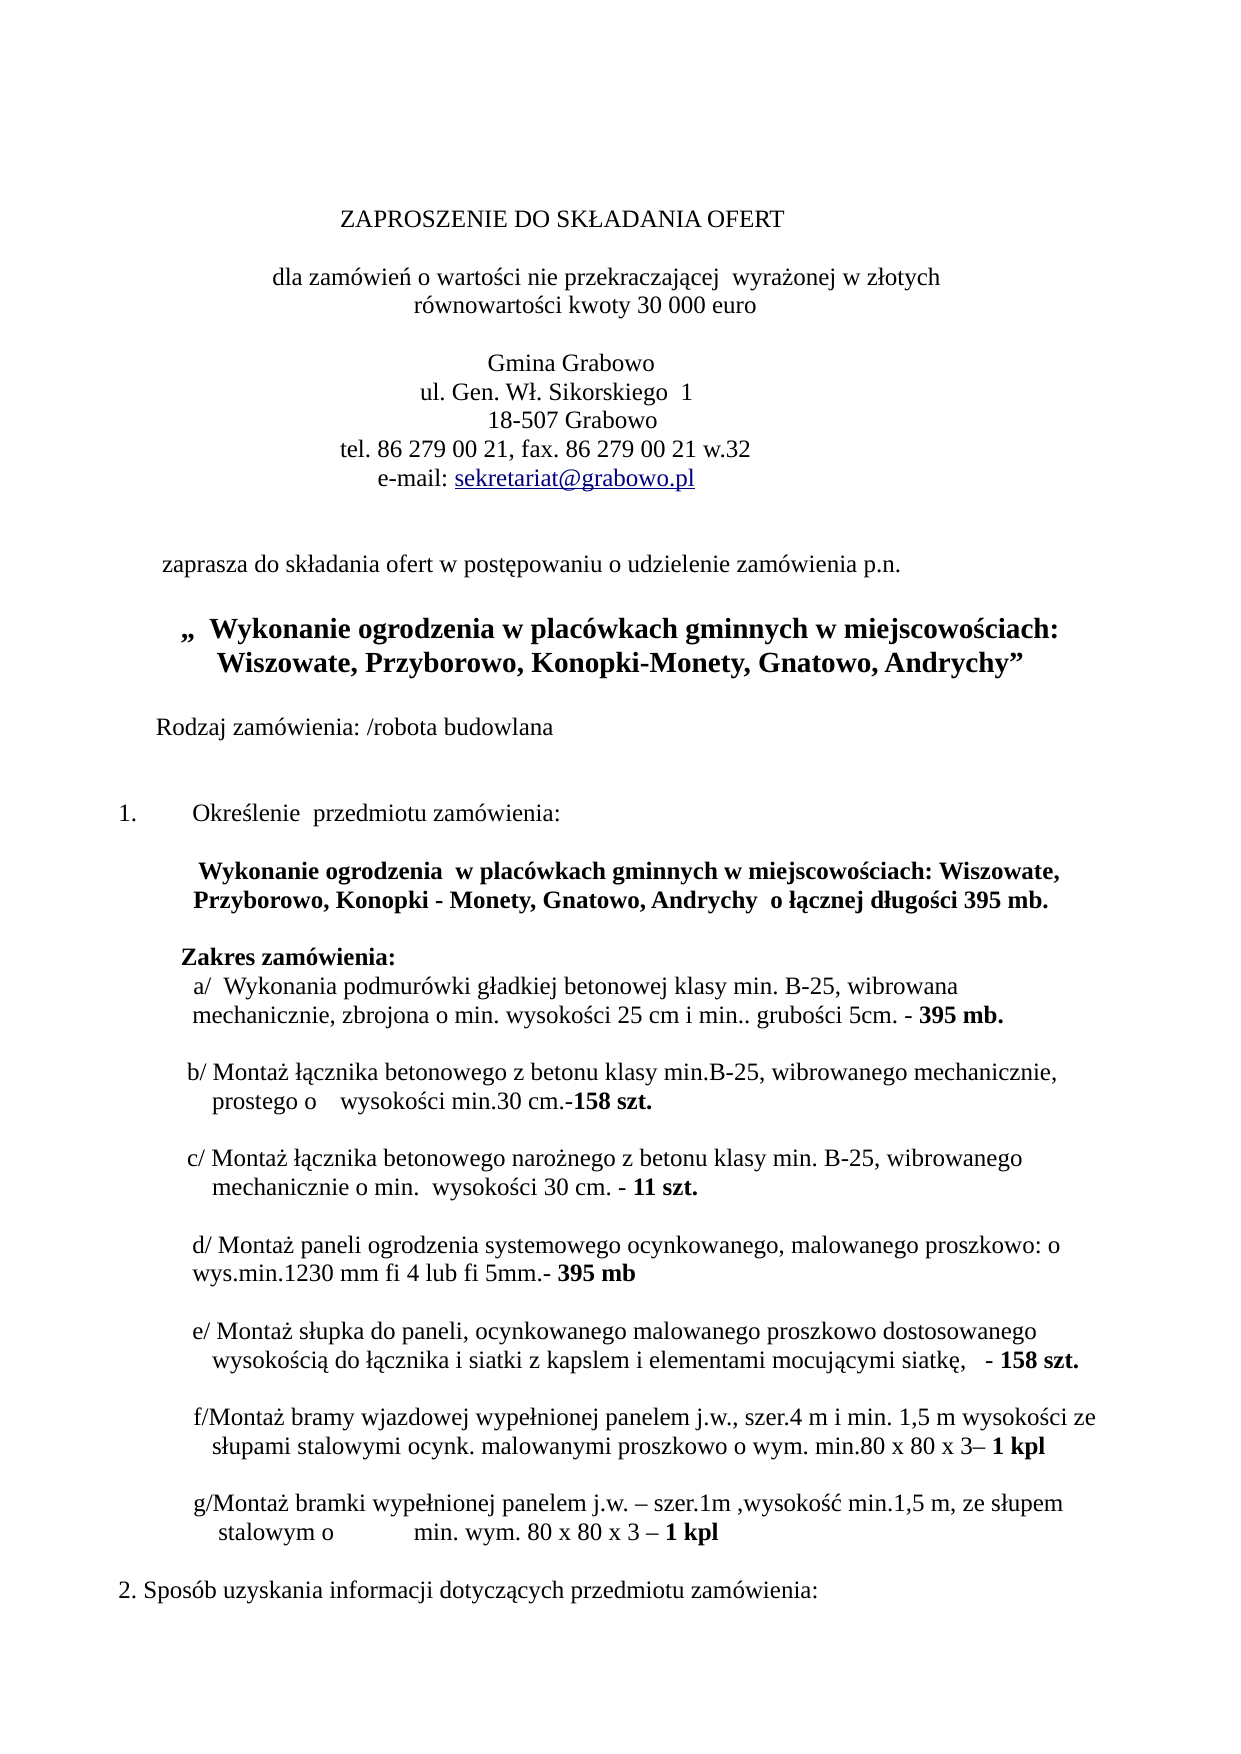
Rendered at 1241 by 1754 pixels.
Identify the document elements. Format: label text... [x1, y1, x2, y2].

text Zakres zamówienia: [118, 942, 1122, 971]
text równowartości kwoty 30 000 euro [118, 291, 1122, 319]
text d/ Montaż paneli ogrodzenia systemowego ocynkowanego, malowanego proszkowo: o wys.min.1230 mm fi 4 lub fi 5mm.- 395 mb [118, 1230, 1122, 1287]
text 18-507 Grabowo [118, 406, 1122, 434]
text g/Montaż bramki wypełnionej panelem j.w. – szer.1m ,wysokość min.1,5 m, ze słupem [118, 1488, 1122, 1517]
text prostego o wysokości min.30 cm.-158 szt. [118, 1086, 1122, 1115]
text b/ Montaż łącznika betonowego z betonu klasy min.B-25, wibrowanego mechanicznie, [118, 1057, 1122, 1086]
text Przyborowo, Konopki - Monety, Gnatowo, Andrychy o łącznej długości 395 mb. [118, 885, 1122, 913]
text mechanicznie o min. wysokości 30 cm. - 11 szt. [118, 1172, 1122, 1201]
text wysokością do łącznika i siatki z kapslem i elementami mocującymi siatkę, - 158 szt. [118, 1345, 1122, 1373]
text słupami stalowymi ocynk. malowanymi proszkowo o wym. min.80 x 80 x 3– 1 kpl [118, 1431, 1122, 1460]
text „ Wykonanie ogrodzenia w placówkach gminnych w miejscowościach: Wiszowate, Przyborowo, Konopki-Monety, Gnatowo, Andrychy” [118, 612, 1122, 679]
text dla zamówień o wartości nie przekraczającej wyrażonej w złotych [118, 262, 1122, 291]
text a/ Wykonania podmurówki gładkiej betonowej klasy min. B-25, wibrowana mechanicznie, zbrojona o min. wysokości 25 cm i min.. grubości 5cm. - 395 mb. [118, 971, 1122, 1028]
text f/Montaż bramy wjazdowej wypełnionej panelem j.w., szer.4 m i min. 1,5 m wysokości ze [118, 1402, 1122, 1431]
text e-mail: sekretariat@grabowo.pl [118, 463, 1122, 492]
text Wykonanie ogrodzenia w placówkach gminnych w miejscowościach: Wiszowate, [118, 856, 1122, 885]
text ul. Gen. Wł. Sikorskiego 1 [118, 377, 1122, 406]
text ZAPROSZENIE DO SKŁADANIA OFERT [118, 204, 1122, 233]
text Gmina Grabowo [118, 348, 1122, 377]
text 2. Sposób uzyskania informacji dotyczących przedmiotu zamówienia: [118, 1575, 1122, 1603]
text tel. 86 279 00 21, fax. 86 279 00 21 w.32 [118, 434, 1122, 463]
text c/ Montaż łącznika betonowego narożnego z betonu klasy min. B-25, wibrowanego [118, 1143, 1122, 1172]
text stalowym o min. wym. 80 x 80 x 3 – 1 kpl [118, 1517, 1122, 1546]
text e/ Montaż słupka do paneli, ocynkowanego malowanego proszkowo dostosowanego [118, 1316, 1122, 1345]
text zaprasza do składania ofert w postępowaniu o udzielenie zamówienia p.n. [118, 549, 1122, 578]
text 1. Określenie przedmiotu zamówienia: [118, 798, 1122, 827]
text Rodzaj zamówienia: /robota budowlana [118, 712, 1122, 741]
